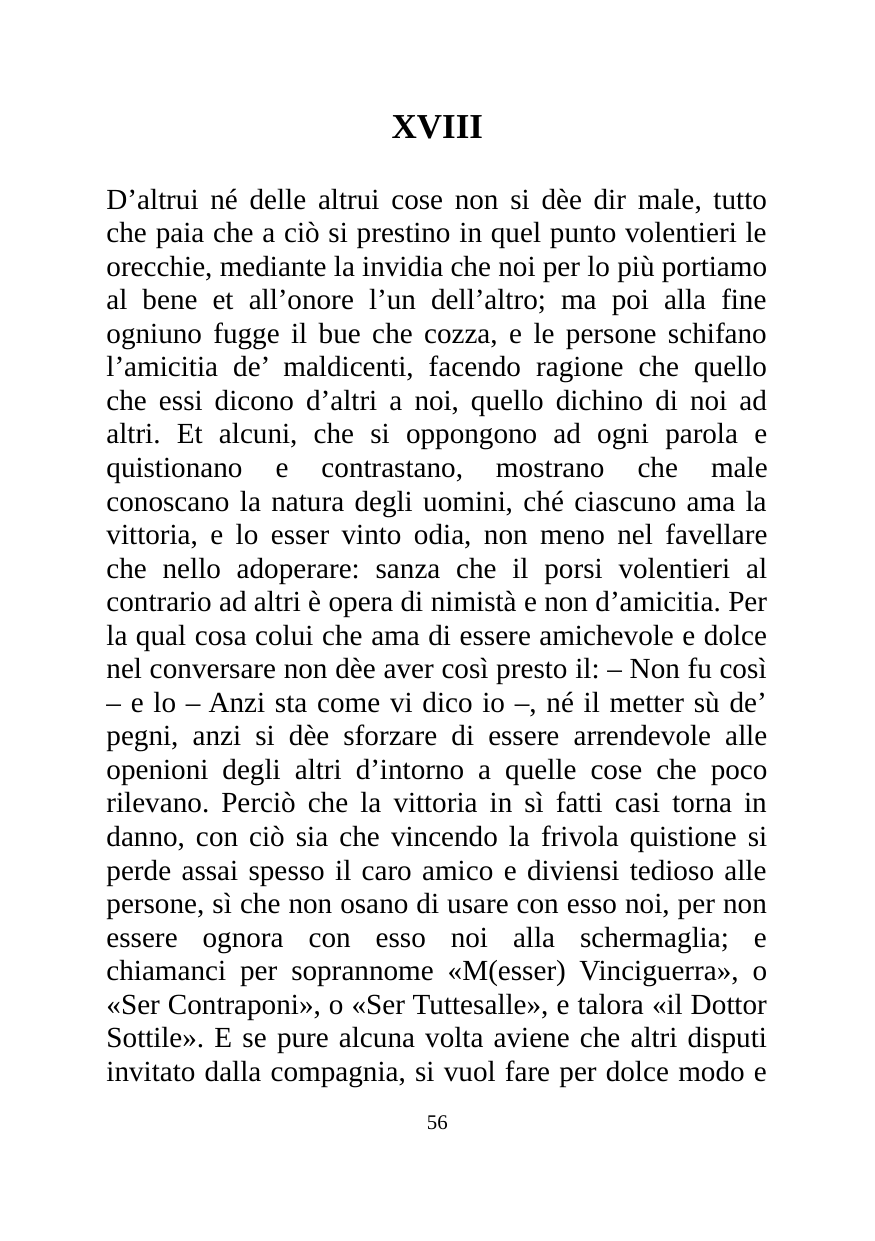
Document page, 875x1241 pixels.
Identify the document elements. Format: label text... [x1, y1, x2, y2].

subtitle XVIII [106, 106, 768, 146]
text D’altrui né delle altrui cose non si dèe dir male, tutto che paia che a ciò si prestino in quel punto volentieri le orecchie, mediante la invidia che noi per lo più portiamo al bene et all’onore l’un dell’altro; ma poi alla fine ogniuno fugge il bue che cozza, e le persone schifano l’amicitia de’ maldicenti, facendo ragione che quello che essi dicono d’altri a noi, quello dichino di noi ad altri. Et alcuni, che si oppongono ad ogni parola e quistionano e contrastano, mostrano che male conoscano la natura degli uomini, ché ciascuno ama la vittoria, e lo esser vinto odia, non meno nel favellare che nello adoperare: sanza che il porsi volentieri al contrario ad altri è opera di nimistà e non d’amicitia. Per la qual cosa colui che ama di essere amichevole e dolce nel conversare non dèe aver così presto il: – Non fu così – e lo – Anzi sta come vi dico io –, né il metter sù de’ pegni, anzi si dèe sforzare di essere arrendevole alle openioni degli altri d’intorno a quelle cose che poco rilevano. Perciò che la vittoria in sì fatti casi torna in danno, con ciò sia che vincendo la frivola quistione si perde assai spesso il caro amico e diviensi tedioso alle persone, sì che non osano di usare con esso noi, per non essere ognora con esso noi alla schermaglia; e chiamanci per soprannome «M(esser) Vinciguerra», o «Ser Contraponi», o «Ser Tuttesalle», e talora «il Dottor Sottile». E se pure alcuna volta aviene che altri disputi invitato dalla compagnia, si vuol fare per dolce modo e [106, 182, 768, 1087]
